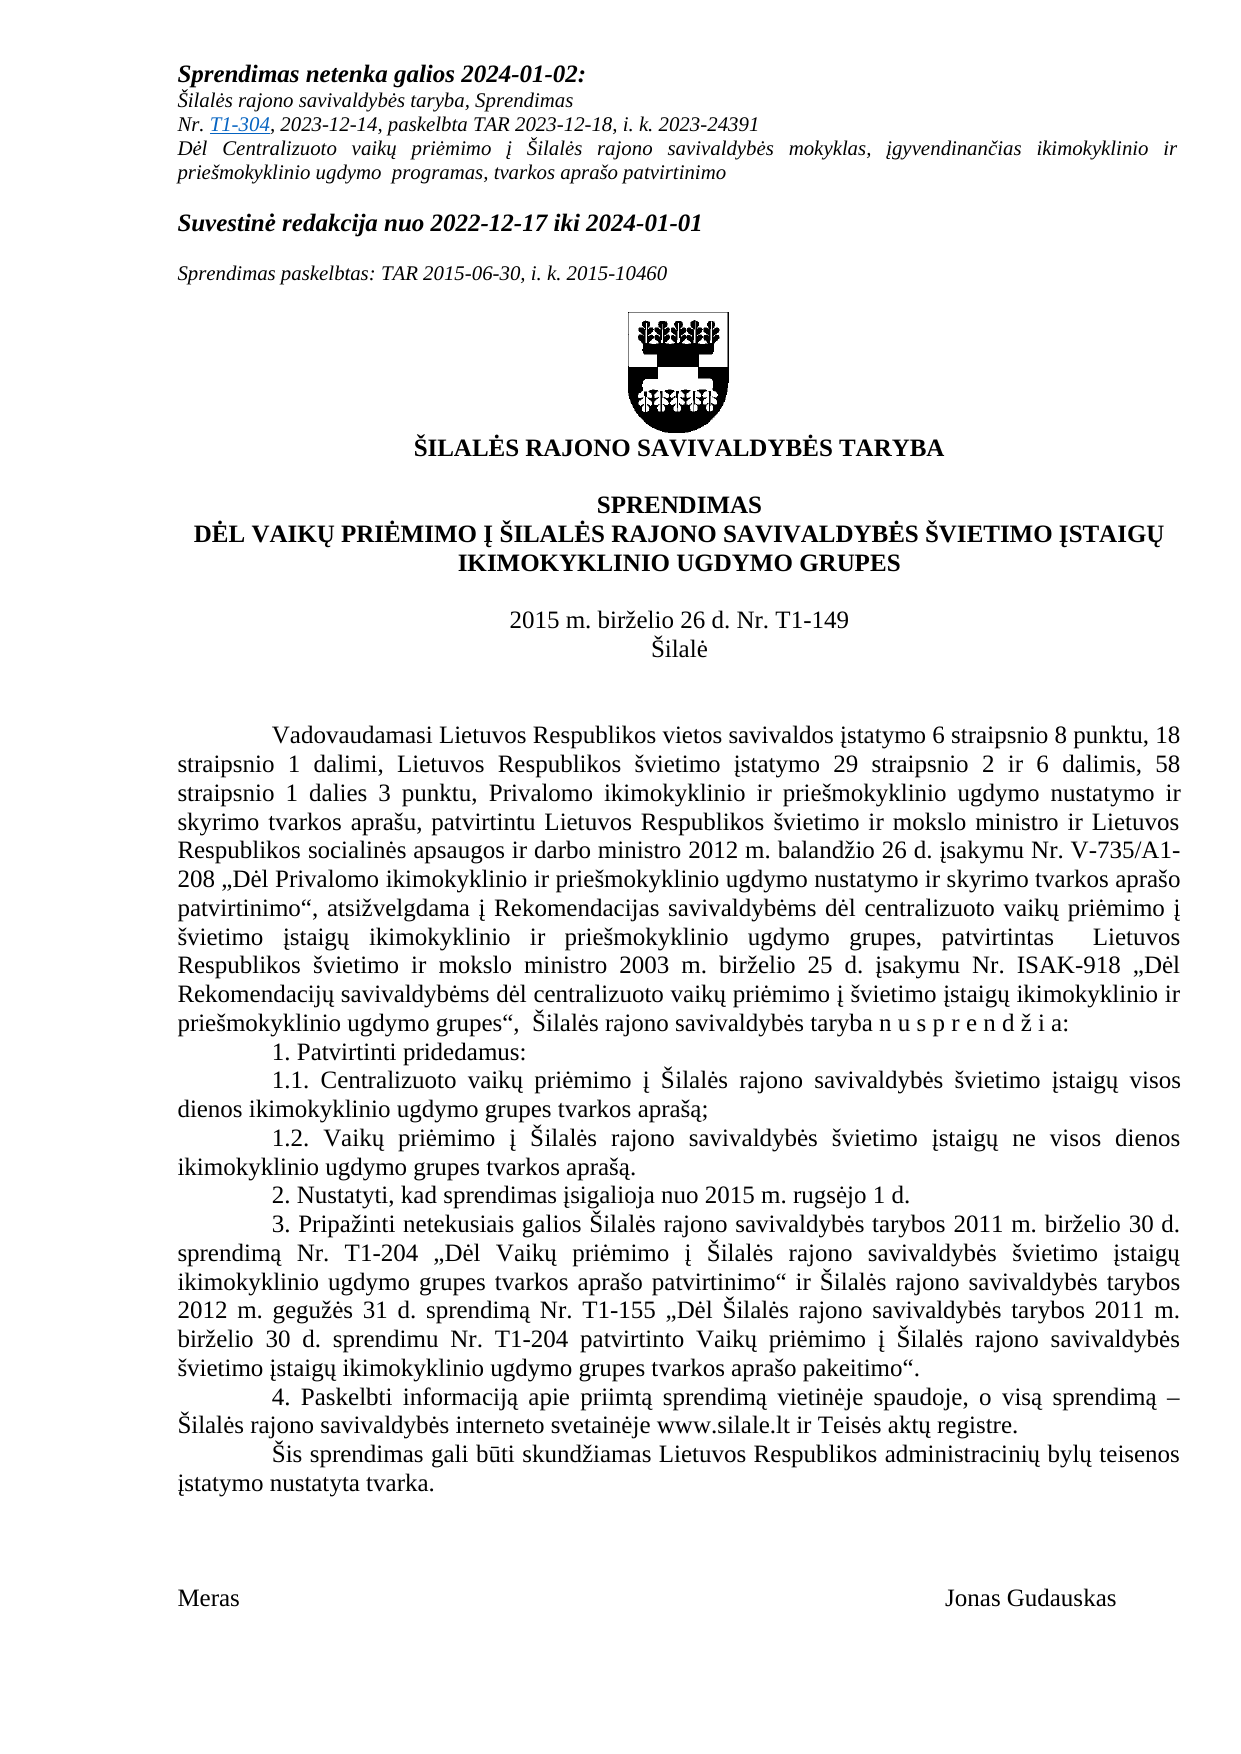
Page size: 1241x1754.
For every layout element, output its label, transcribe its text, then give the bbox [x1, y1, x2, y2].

text 1.1. Centralizuoto vaikų priėmimo į Šilalės rajono savivaldybės švietimo įstaigų visos dienos ikimokyklinio ugdymo grupes tvarkos aprašą; [177, 1066, 1181, 1123]
text 1. Patvirtinti pridedamus: [177, 1037, 1181, 1066]
text Vadovaudamasi Lietuvos Respublikos vietos savivaldos įstatymo 6 straipsnio 8 punktu, 18 straipsnio 1 dalimi, Lietuvos Respublikos švietimo įstatymo 29 straipsnio 2 ir 6 dalimis, 58 straipsnio 1 dalies 3 punktu, Privalomo ikimokyklinio ir priešmokyklinio ugdymo nustatymo ir skyrimo tvarkos aprašu, patvirtintu Lietuvos Respublikos švietimo ir mokslo ministro ir Lietuvos Respublikos socialinės apsaugos ir darbo ministro 2012 m. balandžio 26 d. įsakymu Nr. V-735/A1-208 „Dėl Privalomo ikimokyklinio ir priešmokyklinio ugdymo nustatymo ir skyrimo tvarkos aprašo patvirtinimo“, atsižvelgdama į Rekomendacijas savivaldybėms dėl centralizuoto vaikų priėmimo į švietimo įstaigų ikimokyklinio ir priešmokyklinio ugdymo grupes, patvirtintas Lietuvos Respublikos švietimo ir mokslo ministro 2003 m. birželio 25 d. įsakymu Nr. ISAK-918 „Dėl Rekomendacijų savivaldybėms dėl centralizuoto vaikų priėmimo į švietimo įstaigų ikimokyklinio ir priešmokyklinio ugdymo grupes“, Šilalės rajono savivaldybės taryba n u s p r e n d ž i a: [177, 721, 1181, 1037]
text Nr. T1-304, 2023-12-14, paskelbta TAR 2023-12-18, i. k. 2023-24391 [177, 112, 1181, 136]
text Meras Jonas Gudauskas [177, 1583, 1181, 1612]
text Sprendimas netenka galios 2024-01-02: [177, 59, 1181, 88]
text 1.2. Vaikų priėmimo į Šilalės rajono savivaldybės švietimo įstaigų ne visos dienos ikimokyklinio ugdymo grupes tvarkos aprašą. [177, 1123, 1181, 1181]
text DĖL VAIKŲ PRIĖMIMO Į ŠILALĖS RAJONO SAVIVALDYBĖS ŠVIETIMO ĮSTAIGŲ IKIMOKYKLINIO UGDYMO GRUPES [177, 519, 1181, 577]
text Šilalės rajono savivaldybės taryba, Sprendimas [177, 88, 1181, 112]
text Šilalė [177, 634, 1181, 663]
text 4. Paskelbti informaciją apie priimtą sprendimą vietinėje spaudoje, o visą sprendimą – Šilalės rajono savivaldybės interneto svetainėje www.silale.lt ir Teisės aktų registre. [177, 1382, 1181, 1439]
text 3. Pripažinti netekusiais galios Šilalės rajono savivaldybės tarybos 2011 m. birželio 30 d. sprendimą Nr. T1-204 „Dėl Vaikų priėmimo į Šilalės rajono savivaldybės švietimo įstaigų ikimokyklinio ugdymo grupes tvarkos aprašo patvirtinimo“ ir Šilalės rajono savivaldybės tarybos 2012 m. gegužės 31 d. sprendimą Nr. T1-155 „Dėl Šilalės rajono savivaldybės tarybos 2011 m. birželio 30 d. sprendimu Nr. T1-204 patvirtinto Vaikų priėmimo į Šilalės rajono savivaldybės švietimo įstaigų ikimokyklinio ugdymo grupes tvarkos aprašo pakeitimo“. [177, 1209, 1181, 1382]
text Šis sprendimas gali būti skundžiamas Lietuvos Respublikos administracinių bylų teisenos įstatymo nustatyta tvarka. [177, 1439, 1181, 1497]
text 2. Nustatyti, kad sprendimas įsigalioja nuo 2015 m. rugsėjo 1 d. [177, 1181, 1181, 1209]
text SPRENDIMAS [177, 491, 1181, 519]
text ŠILALĖS RAJONO SAVIVALDYBĖS TARYBA [177, 433, 1181, 462]
text 2015 m. birželio 26 d. Nr. T1-149 [177, 606, 1181, 634]
text Dėl Centralizuoto vaikų priėmimo į Šilalės rajono savivaldybės mokyklas, įgyvendinančias ikimokyklinio ir priešmokyklinio ugdymo programas, tvarkos aprašo patvirtinimo [177, 136, 1181, 184]
text Suvestinė redakcija nuo 2022-12-17 iki 2024-01-01 [177, 208, 1181, 237]
text Sprendimas paskelbtas: TAR 2015-06-30, i. k. 2015-10460 [177, 261, 1181, 285]
